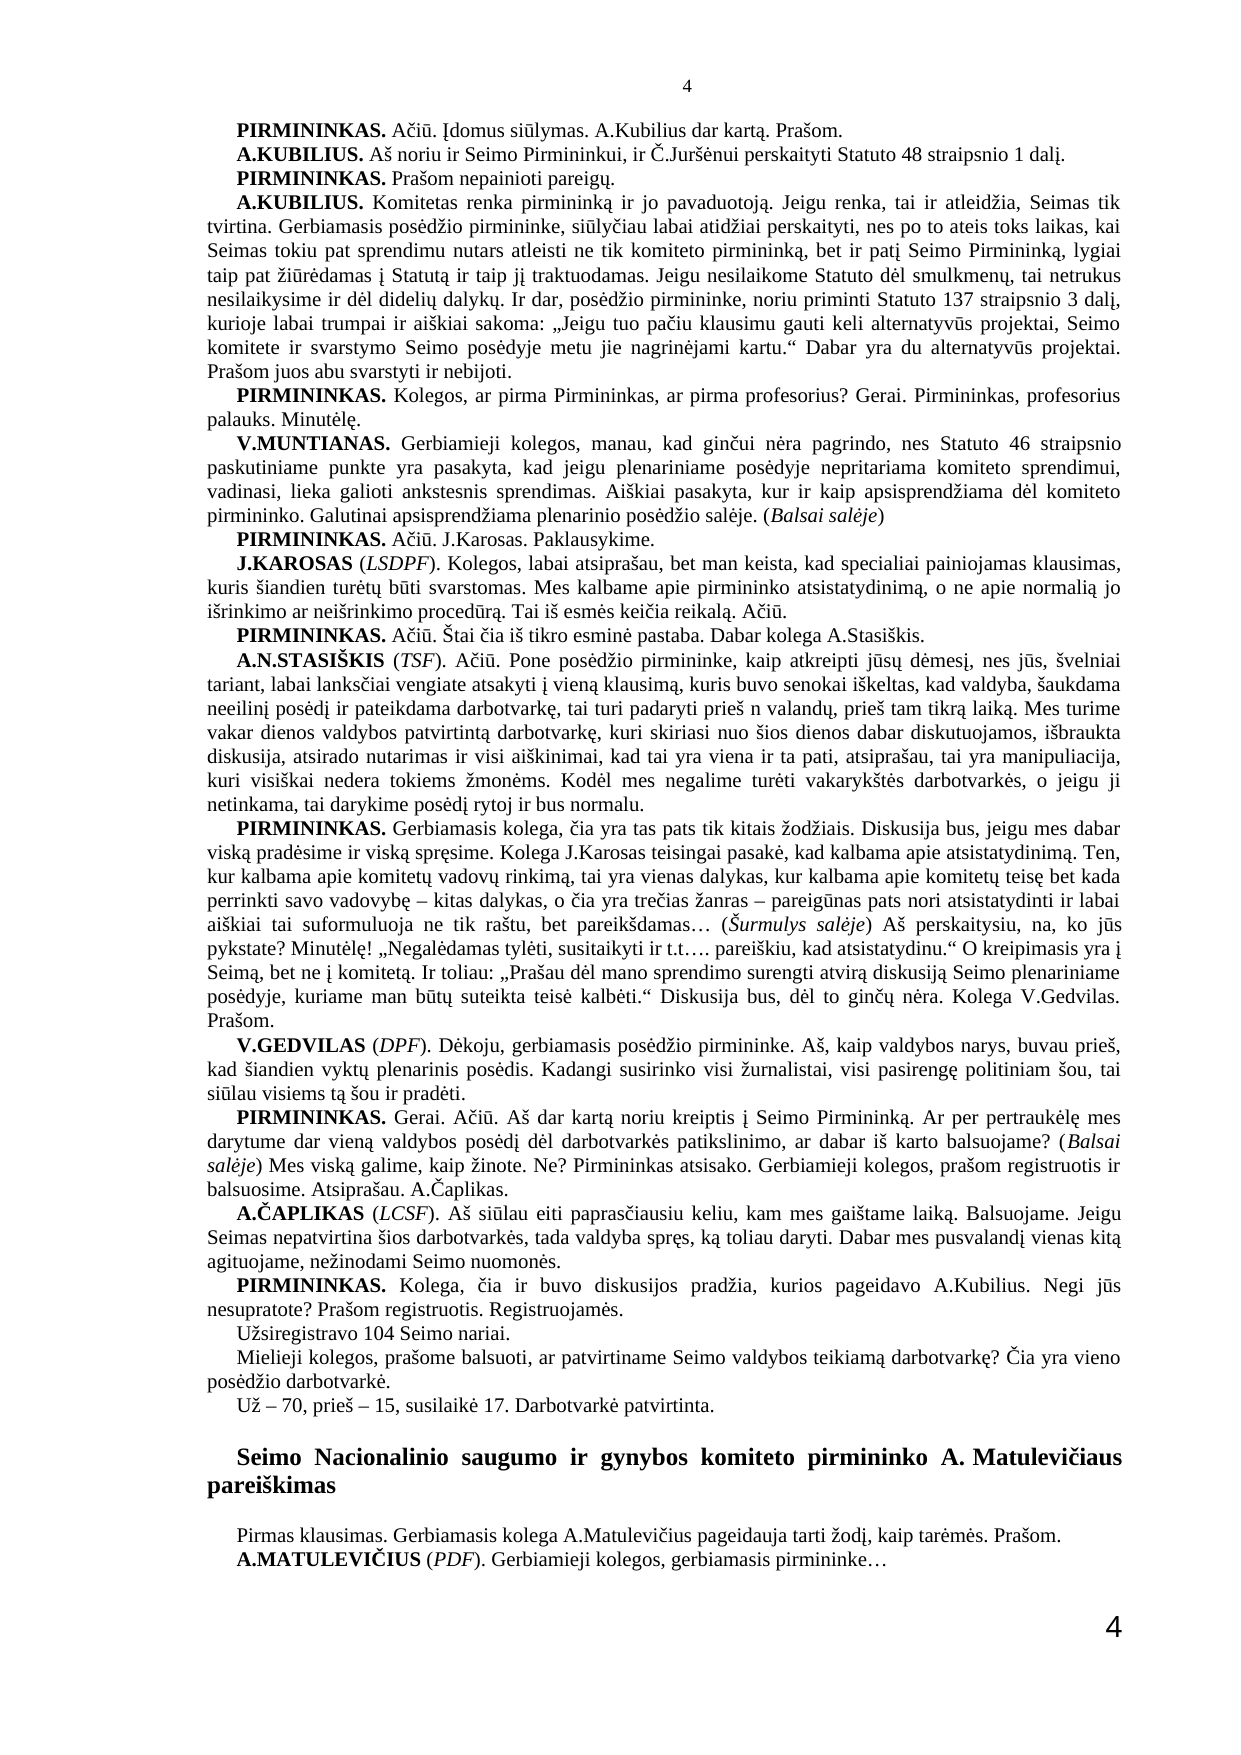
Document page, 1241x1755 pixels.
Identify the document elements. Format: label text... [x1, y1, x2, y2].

text A.KUBILIUS. Komitetas renka pirmininką ir jo pavaduotoją. Jeigu renka, tai ir atleidžia, Seimas tik tvirtina. Gerbiamasis posėdžio pirmininke, siūlyčiau labai atidžiai perskaityti, nes po to ateis toks laikas, kai Seimas tokiu pat sprendimu nutars atleisti ne tik komiteto pirmininką, bet ir patį Seimo Pirmininką, lygiai taip pat žiūrėdamas į Statutą ir taip jį traktuodamas. Jeigu nesilaikome Statuto dėl smulkmenų, tai netrukus nesilaikysime ir dėl didelių dalykų. Ir dar, posėdžio pirmininke, noriu priminti Statuto 137 straipsnio 3 dalį, kurioje labai trumpai ir aiškiai sakoma: „Jeigu tuo pačiu klausimu gauti keli alternatyvūs projektai, Seimo komitete ir svarstymo Seimo posėdyje metu jie nagrinėjami kartu.“ Dabar yra du alternatyvūs projektai. Prašom juos abu svarstyti ir nebijoti. [207, 190, 1122, 383]
text A.MATULEVIČIUS (PDF). Gerbiamieji kolegos, gerbiamasis pirmininke… [207, 1547, 1122, 1571]
text Pirmas klausimas. Gerbiamasis kolega A.Matulevičius pageidauja tarti žodį, kaip tarėmės. Prašom. [207, 1523, 1122, 1547]
text PIRMININKAS. Prašom nepainioti pareigų. [207, 166, 1122, 190]
text PIRMININKAS. Ačiū. Štai čia iš tikro esminė pastaba. Dabar kolega A.Stasiškis. [207, 623, 1122, 647]
text J.KAROSAS (LSDPF). Kolegos, labai atsiprašau, bet man keista, kad specialiai painiojamas klausimas, kuris šiandien turėtų būti svarstomas. Mes kalbame apie pirmininko atsistatydinimą, o ne apie normalią jo išrinkimo ar neišrinkimo procedūrą. Tai iš esmės keičia reikalą. Ačiū. [207, 551, 1122, 623]
text A.N.STASIŠKIS (TSF). Ačiū. Pone posėdžio pirmininke, kaip atkreipti jūsų dėmesį, nes jūs, švelniai tariant, labai lanksčiai vengiate atsakyti į vieną klausimą, kuris buvo senokai iškeltas, kad valdyba, šaukdama neeilinį posėdį ir pateikdama darbotvarkę, tai turi padaryti prieš n valandų, prieš tam tikrą laiką. Mes turime vakar dienos valdybos patvirtintą darbotvarkę, kuri skiriasi nuo šios dienos dabar diskutuojamos, išbraukta diskusija, atsirado nutarimas ir visi aiškinimai, kad tai yra viena ir ta pati, atsiprašau, tai yra manipuliacija, kuri visiškai nedera tokiems žmonėms. Kodėl mes negalime turėti vakarykštės darbotvarkės, o jeigu ji netinkama, tai darykime posėdį rytoj ir bus normalu. [207, 647, 1122, 816]
text PIRMININKAS. Ačiū. J.Karosas. Paklausykime. [207, 527, 1122, 551]
text Seimo Nacionalinio saugumo ir gynybos komiteto pirmininko A. Matulevičiaus pareiškimas [207, 1442, 1122, 1499]
text PIRMININKAS. Gerbiamasis kolega, čia yra tas pats tik kitais žodžiais. Diskusija bus, jeigu mes dabar viską pradėsime ir viską spręsime. Kolega J.Karosas teisingai pasakė, kad kalbama apie atsistatydinimą. Ten, kur kalbama apie komitetų vadovų rinkimą, tai yra vienas dalykas, kur kalbama apie komitetų teisę bet kada perrinkti savo vadovybę – kitas dalykas, o čia yra trečias žanras – pareigūnas pats nori atsistatydinti ir labai aiškiai tai suformuluoja ne tik raštu, bet pareikšdamas… (Šurmulys salėje) Aš perskaitysiu, na, ko jūs pykstate? Minutėlę! „Negalėdamas tylėti, susitaikyti ir t.t…. pareiškiu, kad atsistatydinu.“ O kreipimasis yra į Seimą, bet ne į komitetą. Ir toliau: „Prašau dėl mano sprendimo surengti atvirą diskusiją Seimo plenariniame posėdyje, kuriame man būtų suteikta teisė kalbėti.“ Diskusija bus, dėl to ginčų nėra. Kolega V.Gedvilas. Prašom. [207, 816, 1122, 1032]
text PIRMININKAS. Kolegos, ar pirma Pirmininkas, ar pirma profesorius? Gerai. Pirmininkas, profesorius palauks. Minutėlę. [207, 383, 1122, 431]
text A.ČAPLIKAS (LCSF). Aš siūlau eiti paprasčiausiu keliu, kam mes gaištame laiką. Balsuojame. Jeigu Seimas nepatvirtina šios darbotvarkės, tada valdyba spręs, ką toliau daryti. Dabar mes pusvalandį vienas kitą agituojame, nežinodami Seimo nuomonės. [207, 1201, 1122, 1273]
text V.GEDVILAS (DPF). Dėkoju, gerbiamasis posėdžio pirmininke. Aš, kaip valdybos narys, buvau prieš, kad šiandien vyktų plenarinis posėdis. Kadangi susirinko visi žurnalistai, visi pasirengę politiniam šou, tai siūlau visiems tą šou ir pradėti. [207, 1032, 1122, 1105]
text V.MUNTIANAS. Gerbiamieji kolegos, manau, kad ginčui nėra pagrindo, nes Statuto 46 straipsnio paskutiniame punkte yra pasakyta, kad jeigu plenariniame posėdyje nepritariama komiteto sprendimui, vadinasi, lieka galioti ankstesnis sprendimas. Aiškiai pasakyta, kur ir kaip apsisprendžiama dėl komiteto pirmininko. Galutinai apsisprendžiama plenarinio posėdžio salėje. (Balsai salėje) [207, 431, 1122, 527]
text PIRMININKAS. Kolega, čia ir buvo diskusijos pradžia, kurios pageidavo A.Kubilius. Negi jūs nesupratote? Prašom registruotis. Registruojamės. [207, 1273, 1122, 1321]
text PIRMININKAS. Ačiū. Įdomus siūlymas. A.Kubilius dar kartą. Prašom. [207, 118, 1122, 142]
text PIRMININKAS. Gerai. Ačiū. Aš dar kartą noriu kreiptis į Seimo Pirmininką. Ar per pertraukėlę mes darytume dar vieną valdybos posėdį dėl darbotvarkės patikslinimo, ar dabar iš karto balsuojame? (Balsai salėje) Mes viską galime, kaip žinote. Ne? Pirmininkas atsisako. Gerbiamieji kolegos, prašom registruotis ir balsuosime. Atsiprašau. A.Čaplikas. [207, 1105, 1122, 1201]
text Užsiregistravo 104 Seimo nariai. [207, 1321, 1122, 1345]
text A.KUBILIUS. Aš noriu ir Seimo Pirmininkui, ir Č.Juršėnui perskaityti Statuto 48 straipsnio 1 dalį. [207, 142, 1122, 166]
text Mielieji kolegos, prašome balsuoti, ar patvirtiname Seimo valdybos teikiamą darbotvarkę? Čia yra vieno posėdžio darbotvarkė. [207, 1345, 1122, 1393]
text Už – 70, prieš – 15, susilaikė 17. Darbotvarkė patvirtinta. [207, 1393, 1122, 1417]
